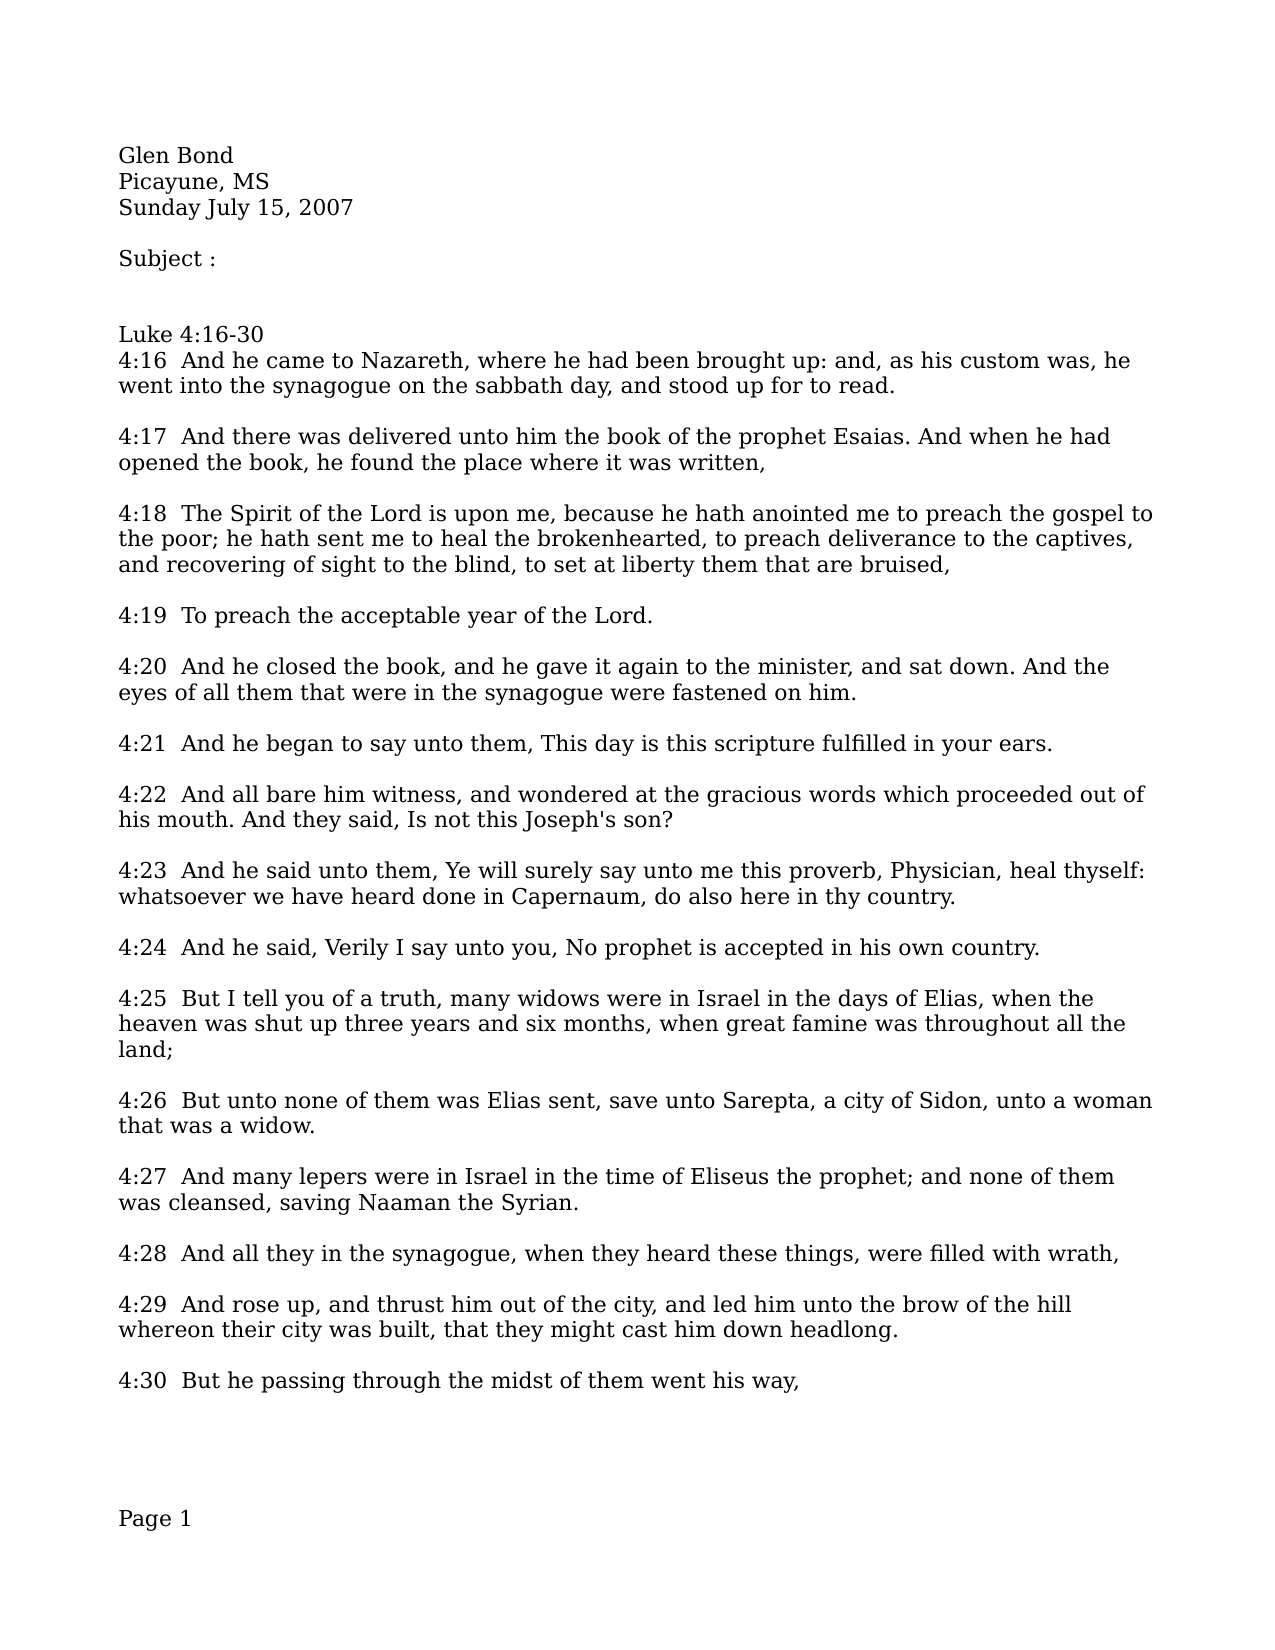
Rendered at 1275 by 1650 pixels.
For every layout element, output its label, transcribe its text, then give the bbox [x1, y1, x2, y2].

text 4:29 And rose up, and thrust him out of the city, and led him unto the brow of the hill whereon their city was built, that they might cast him down headlong. [118, 1292, 1157, 1343]
text 4:26 But unto none of them was Elias sent, save unto Sarepta, a city of Sidon, unto a woman that was a widow. [118, 1088, 1157, 1139]
text Subject : [118, 246, 1157, 271]
text Glen Bond [118, 144, 1157, 169]
text 4:24 And he said, Verily I say unto you, No prophet is accepted in his own country. [118, 935, 1157, 960]
text 4:18 The Spirit of the Lord is upon me, because he hath anointed me to preach the gospel to the poor; he hath sent me to heal the brokenhearted, to preach deliverance to the captives, and recovering of sight to the blind, to set at liberty them that are bruised, [118, 501, 1157, 577]
text 4:23 And he said unto them, Ye will surely say unto me this proverb, Physician, heal thyself: whatsoever we have heard done in Capernaum, do also here in thy country. [118, 858, 1157, 909]
text 4:17 And there was delivered unto him the book of the prophet Esaias. And when he had opened the book, he found the place where it was written, [118, 424, 1157, 475]
text Sunday July 15, 2007 [118, 195, 1157, 220]
text 4:19 To preach the acceptable year of the Lord. [118, 603, 1157, 628]
text 4:27 And many lepers were in Israel in the time of Eliseus the prophet; and none of them was cleansed, saving Naaman the Syrian. [118, 1164, 1157, 1216]
text 4:25 But I tell you of a truth, many widows were in Israel in the days of Elias, when the heaven was shut up three years and six months, when great famine was throughout all the land; [118, 986, 1157, 1062]
text 4:21 And he began to say unto them, This day is this scripture fulfilled in your ears. [118, 731, 1157, 756]
text 4:30 But he passing through the midst of them went his way, [118, 1369, 1157, 1394]
text Picayune, MS [118, 169, 1157, 195]
text 4:28 And all they in the synagogue, when they heard these things, were filled with wrath, [118, 1241, 1157, 1267]
text 4:20 And he closed the book, and he gave it again to the minister, and sat down. And the eyes of all them that were in the synagogue were fastened on him. [118, 654, 1157, 705]
text Luke 4:16-30 [118, 322, 1157, 348]
text 4:22 And all bare him witness, and wondered at the gracious words which proceeded out of his mouth. And they said, Is not this Joseph's son? [118, 782, 1157, 833]
text 4:16 And he came to Nazareth, where he had been brought up: and, as his custom was, he went into the synagogue on the sabbath day, and stood up for to read. [118, 348, 1157, 399]
